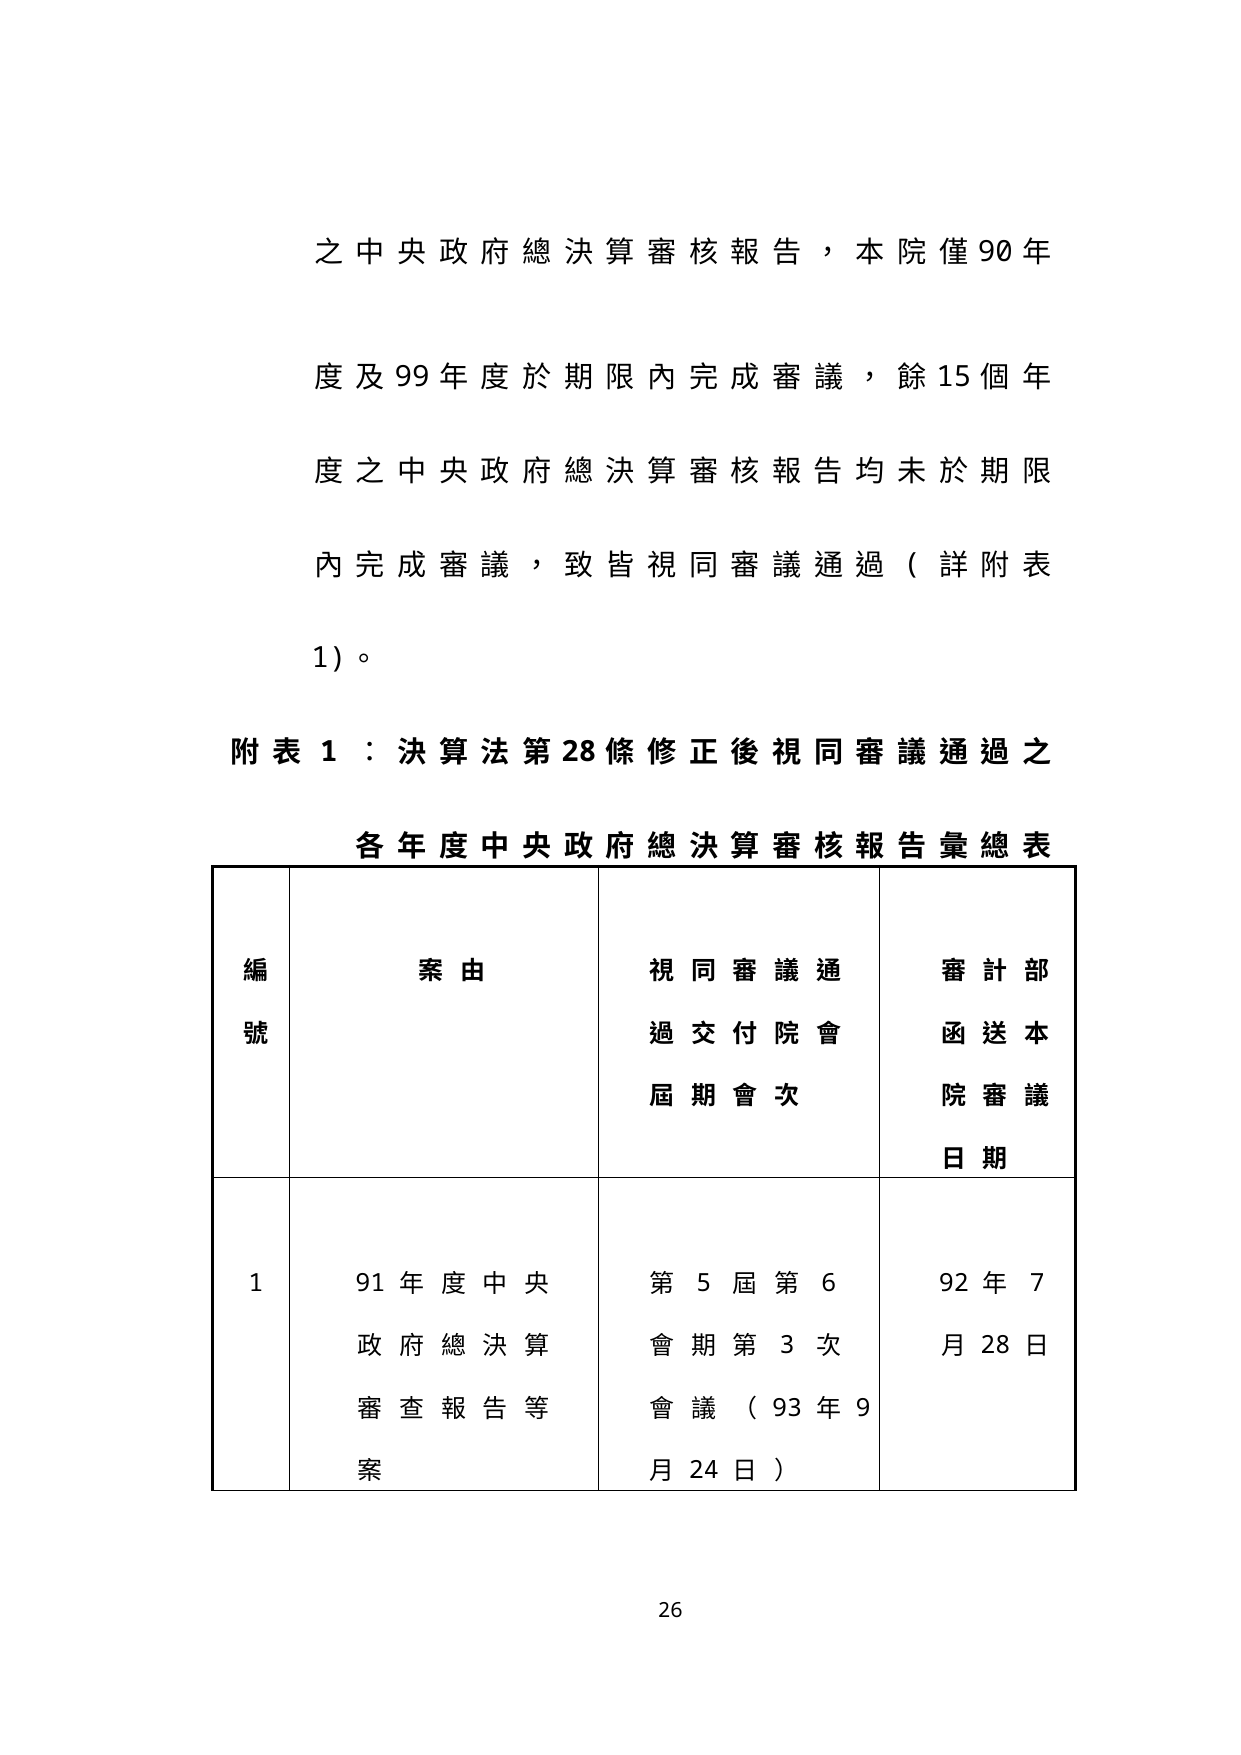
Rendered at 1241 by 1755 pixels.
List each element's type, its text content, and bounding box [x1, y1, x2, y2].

table_header 案由 [290, 868, 598, 1177]
table_header 編號 [214, 868, 289, 1177]
table_cell 92年7月28日 [880, 1178, 1074, 1490]
text 之中央政府總決算審核報告，本院僅90年度及99年度於期限內完成審議，餘15個年度之中央政府總決算審核報告均未於期限內完成審議，致皆視同審議通過(詳附表1)。 [271, 177, 1058, 677]
table_cell 91年度中央政府總決算審查報告等案 [290, 1178, 598, 1490]
table_cell 第5屆第6會期第3次會議（93年9月24日） [599, 1178, 879, 1490]
text 附表1：決算法第28條修正後視同審議通過之各年度中央政府總決算審核報告彙總表 [207, 677, 1058, 865]
table_header 視同審議通過交付院會屆期會次 [599, 868, 879, 1177]
table_header 審計部函送本院審議日期 [880, 868, 1074, 1177]
table_cell 1 [214, 1178, 289, 1490]
